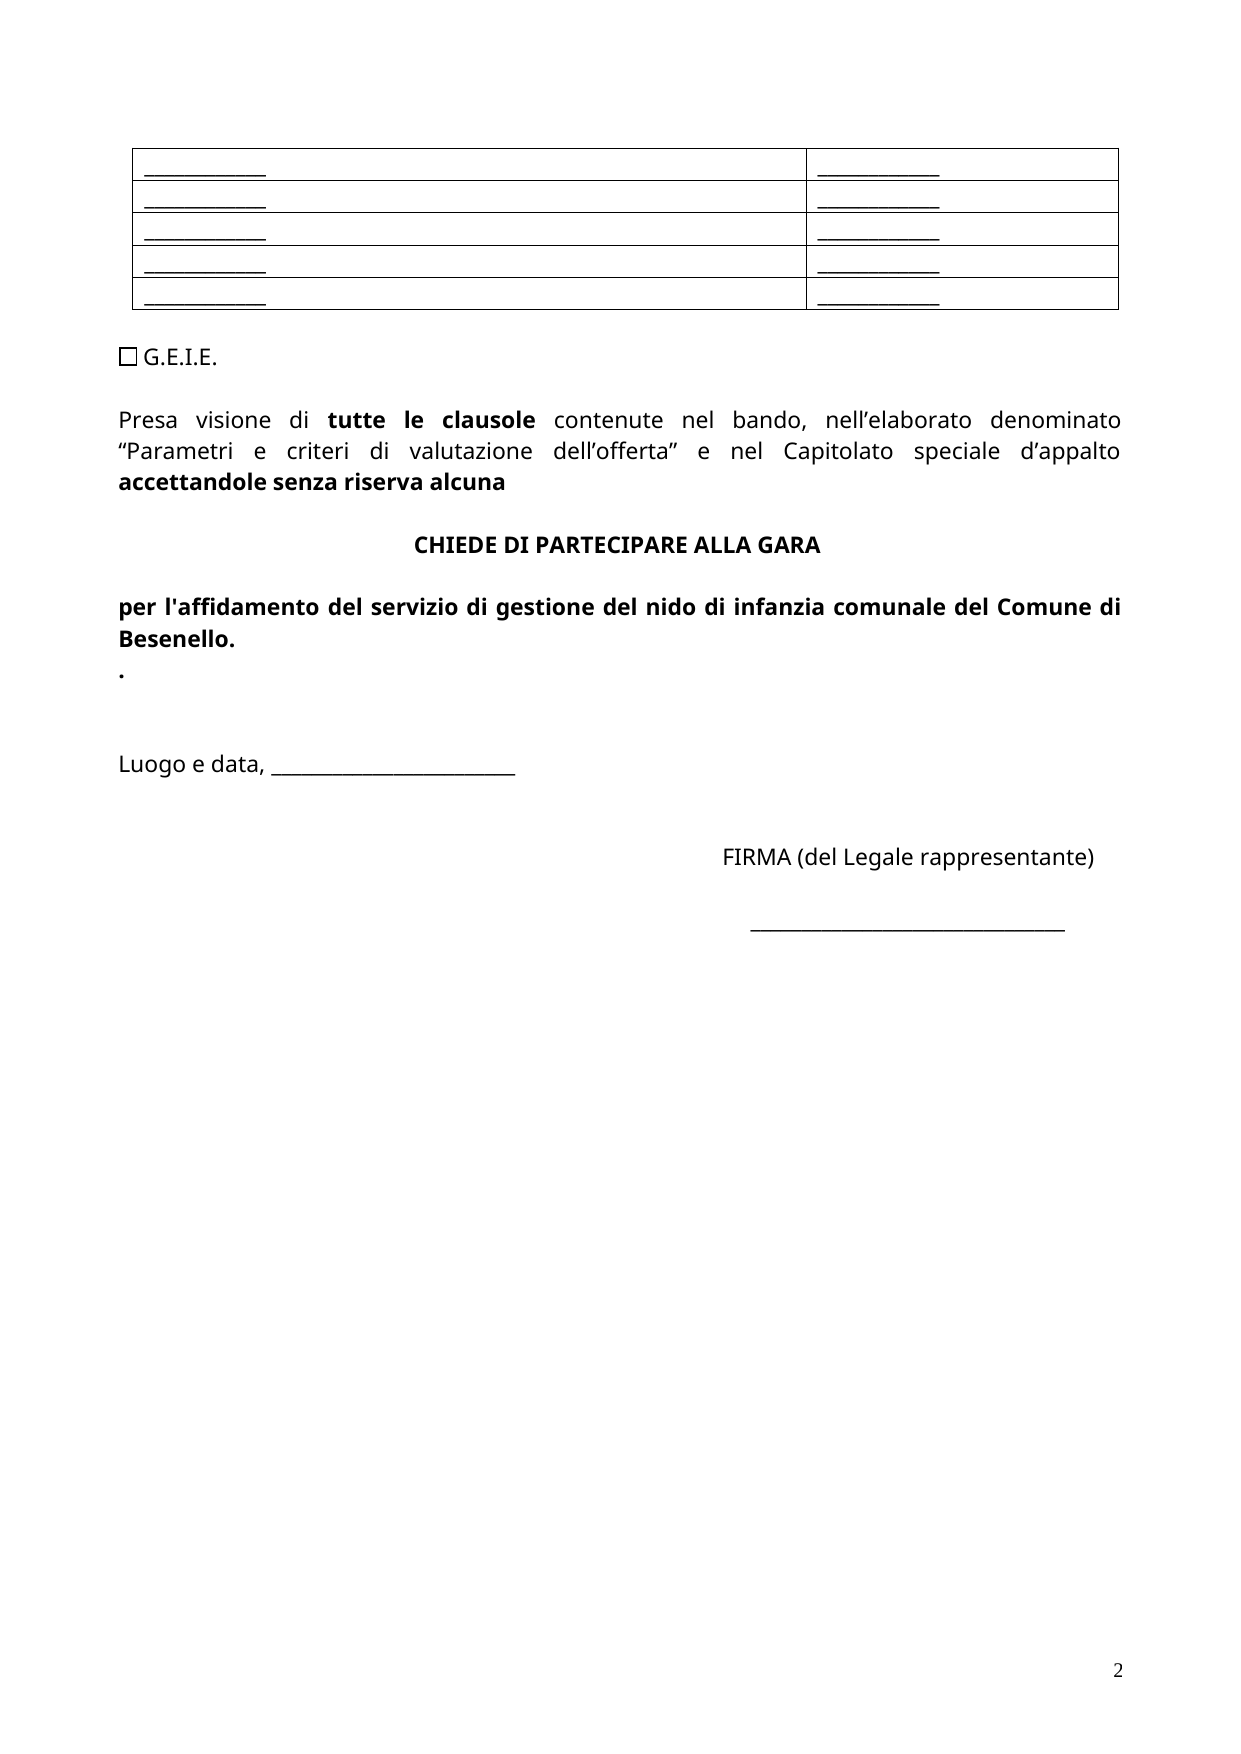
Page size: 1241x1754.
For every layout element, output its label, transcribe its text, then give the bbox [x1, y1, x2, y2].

text Luogo e data, ________________________ [118, 748, 1122, 779]
table_cell ____________ [807, 246, 1118, 277]
table_cell ____________ [133, 246, 806, 277]
table_cell ____________ [133, 149, 806, 180]
text FIRMA (del Legale rappresentante) [694, 841, 1122, 873]
table_cell ____________ [807, 181, 1118, 212]
text CHIEDE DI PARTECIPARE ALLA GARA [118, 529, 1122, 560]
table_cell ____________ [133, 278, 806, 309]
text . [118, 654, 1122, 685]
table_cell ____________ [807, 149, 1118, 180]
table_cell ____________ [133, 213, 806, 244]
text _______________________________ [694, 904, 1122, 935]
table_cell ____________ [807, 213, 1118, 244]
text Presa visione di tutte le clausole contenute nel bando, nell’elaborato denominato “Parametri e criteri di valutazione dell’offerta” e nel Capitolato speciale d’appalto accettandole senza riserva alcuna [118, 404, 1122, 498]
table_cell ____________ [133, 181, 806, 212]
table_cell ____________ [807, 278, 1118, 309]
text per l'affidamento del servizio di gestione del nido di infanzia comunale del Comune di Besenello. [118, 591, 1122, 654]
text G.E.I.E. [118, 341, 1122, 373]
